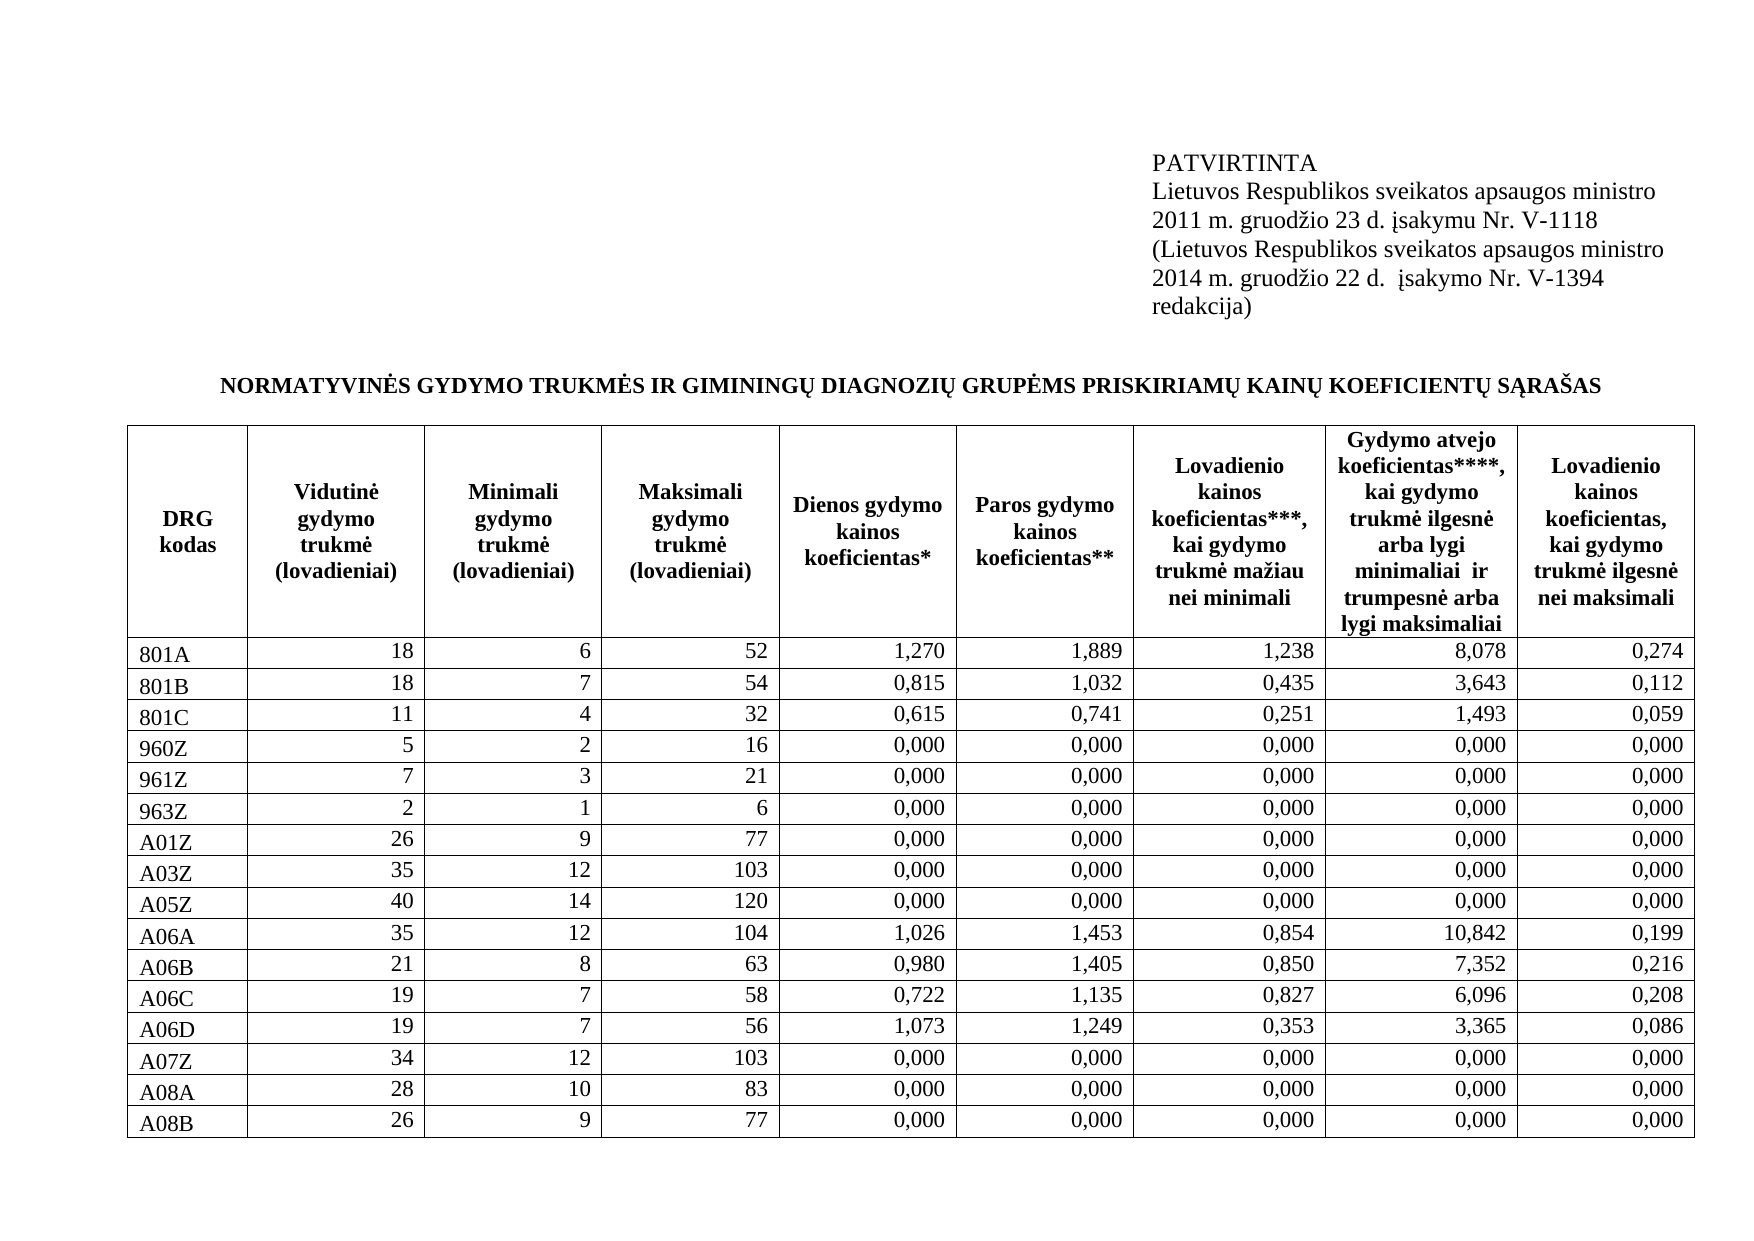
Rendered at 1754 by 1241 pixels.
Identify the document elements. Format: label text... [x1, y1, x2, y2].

table_cell 0,000 [1518, 825, 1694, 855]
table_cell 0,850 [1134, 950, 1325, 980]
table_cell A06A [128, 919, 247, 949]
table_cell 32 [602, 700, 779, 730]
table_cell 0,000 [1326, 794, 1517, 824]
table_cell 0,000 [1326, 888, 1517, 918]
table_cell 0,000 [957, 825, 1133, 855]
text (Lietuvos Respublikos sveikatos apsaugos ministro 2014 m. gruodžio 22 d. įsakymo Nr. V-1394 redakcija) [1152, 234, 1698, 320]
table_cell 7 [248, 763, 424, 793]
table_cell 0,827 [1134, 981, 1325, 1012]
table_cell 0,000 [957, 856, 1133, 887]
table_cell 3 [425, 763, 601, 793]
table_cell 0,353 [1134, 1013, 1325, 1043]
table_cell A07Z [128, 1044, 247, 1074]
table_cell 26 [248, 825, 424, 855]
table_cell 7 [425, 1013, 601, 1043]
table_cell Lovadienio kainos koeficientas, kai gydymo trukmė ilgesnė nei maksimali [1518, 426, 1694, 637]
table_cell 0,000 [957, 763, 1133, 793]
table_cell 40 [248, 888, 424, 918]
table_cell Vidutinė gydymo trukmė (lovadieniai) [248, 426, 424, 637]
table_cell Minimali gydymo trukmė (lovadieniai) [425, 426, 601, 637]
table_cell 19 [248, 1013, 424, 1043]
table_cell 0,000 [1326, 1075, 1517, 1105]
table_cell 9 [425, 1106, 601, 1137]
table_cell 0,980 [780, 950, 956, 980]
table_cell 6 [602, 794, 779, 824]
table_cell 0,000 [1518, 794, 1694, 824]
table_cell 1 [425, 794, 601, 824]
table_cell Dienos gydymo kainos koeficientas* [780, 426, 956, 637]
table_cell 961Z [128, 763, 247, 793]
table_cell 7,352 [1326, 950, 1517, 980]
table_cell 0,000 [780, 825, 956, 855]
table_cell 120 [602, 888, 779, 918]
table_cell 4 [425, 700, 601, 730]
table_cell 103 [602, 1044, 779, 1074]
table_cell A03Z [128, 856, 247, 887]
table_cell A05Z [128, 888, 247, 918]
table_cell 12 [425, 856, 601, 887]
table_cell 0,000 [1134, 825, 1325, 855]
table_cell 0,741 [957, 700, 1133, 730]
table_cell 0,251 [1134, 700, 1325, 730]
table_cell 9 [425, 825, 601, 855]
table_cell 1,026 [780, 919, 956, 949]
table_cell 0,854 [1134, 919, 1325, 949]
table_cell 1,405 [957, 950, 1133, 980]
table_cell 0,000 [957, 794, 1133, 824]
table_cell 0,216 [1518, 950, 1694, 980]
table_cell 77 [602, 825, 779, 855]
table_cell 0,000 [1326, 1106, 1517, 1137]
table_cell 0,000 [957, 1106, 1133, 1137]
table_cell A06B [128, 950, 247, 980]
table_cell A01Z [128, 825, 247, 855]
table_cell 0,000 [1326, 763, 1517, 793]
table_cell 1,453 [957, 919, 1133, 949]
table_cell 960Z [128, 731, 247, 762]
table_cell 0,059 [1518, 700, 1694, 730]
table_cell 0,000 [1326, 825, 1517, 855]
table_cell A08B [128, 1106, 247, 1137]
table_cell 0,000 [1134, 1106, 1325, 1137]
table_cell 21 [248, 950, 424, 980]
table_cell 0,000 [780, 763, 956, 793]
table_cell 0,000 [780, 856, 956, 887]
table_cell 52 [602, 638, 779, 668]
table_cell DRG kodas [128, 426, 247, 637]
table_cell 0,000 [1134, 856, 1325, 887]
table_cell 0,000 [1326, 1044, 1517, 1074]
table_cell 3,365 [1326, 1013, 1517, 1043]
table_cell 0,199 [1518, 919, 1694, 949]
table_cell 1,032 [957, 669, 1133, 699]
table_cell 103 [602, 856, 779, 887]
table_cell 1,249 [957, 1013, 1133, 1043]
table_cell 0,000 [780, 794, 956, 824]
table_cell Maksimali gydymo trukmė (lovadieniai) [602, 426, 779, 637]
table_cell 10 [425, 1075, 601, 1105]
table_cell 5 [248, 731, 424, 762]
table_cell 56 [602, 1013, 779, 1043]
table_cell 1,238 [1134, 638, 1325, 668]
table_cell 0,000 [1518, 1075, 1694, 1105]
text Lietuvos Respublikos sveikatos apsaugos ministro [1152, 176, 1698, 205]
table_cell 0,000 [1134, 1075, 1325, 1105]
table_cell 104 [602, 919, 779, 949]
table_cell 12 [425, 1044, 601, 1074]
table_cell 8,078 [1326, 638, 1517, 668]
table_cell 0,615 [780, 700, 956, 730]
table_cell 18 [248, 638, 424, 668]
table_cell 0,000 [1326, 856, 1517, 887]
table_cell 2 [248, 794, 424, 824]
table_cell 0,000 [1134, 794, 1325, 824]
table_cell 0,112 [1518, 669, 1694, 699]
table_cell 1,073 [780, 1013, 956, 1043]
table_cell 28 [248, 1075, 424, 1105]
table_cell 14 [425, 888, 601, 918]
table_cell 1,493 [1326, 700, 1517, 730]
table_cell 0,274 [1518, 638, 1694, 668]
table_cell Paros gydymo kainos koeficientas** [957, 426, 1133, 637]
table_cell 7 [425, 981, 601, 1012]
table_cell 10,842 [1326, 919, 1517, 949]
table_cell A06C [128, 981, 247, 1012]
table_cell 77 [602, 1106, 779, 1137]
table_cell 1,270 [780, 638, 956, 668]
table_cell 0,000 [1326, 731, 1517, 762]
table_cell 0,000 [1518, 856, 1694, 887]
table_cell 0,000 [1134, 1044, 1325, 1074]
table_cell 0,435 [1134, 669, 1325, 699]
table_cell 0,722 [780, 981, 956, 1012]
table_cell 63 [602, 950, 779, 980]
table_cell 83 [602, 1075, 779, 1105]
table_cell Lovadienio kainos koeficientas***, kai gydymo trukmė mažiau nei minimali [1134, 426, 1325, 637]
table_cell 0,815 [780, 669, 956, 699]
table_cell 0,000 [957, 731, 1133, 762]
table_cell 3,643 [1326, 669, 1517, 699]
table_cell 7 [425, 669, 601, 699]
table_cell 26 [248, 1106, 424, 1137]
table_cell 1,135 [957, 981, 1133, 1012]
table_cell 54 [602, 669, 779, 699]
table_cell Gydymo atvejo koeficientas****, kai gydymo trukmė ilgesnė arba lygi minimaliai ir trumpesnė arba lygi maksimaliai [1326, 426, 1517, 637]
table_cell 2 [425, 731, 601, 762]
table_cell 6 [425, 638, 601, 668]
table_cell 801C [128, 700, 247, 730]
text 2011 m. gruodžio 23 d. įsakymu Nr. V-1118 [1152, 205, 1698, 234]
table_header NORMATYVINĖS GYDYMO TRUKMĖS IR GIMININGŲ DIAGNOZIŲ GRUPĖMS PRISKIRIAMŲ KAINŲ KOEFICIENTŲ SĄRAŠAS [128, 372, 1694, 425]
table_cell 0,000 [780, 888, 956, 918]
table_cell 8 [425, 950, 601, 980]
table_cell 34 [248, 1044, 424, 1074]
table_cell A06D [128, 1013, 247, 1043]
table_cell 0,000 [1134, 763, 1325, 793]
table_cell 0,000 [1518, 1106, 1694, 1137]
table_cell 0,000 [1518, 1044, 1694, 1074]
table_cell 0,000 [957, 1044, 1133, 1074]
table_cell 801B [128, 669, 247, 699]
table_cell 19 [248, 981, 424, 1012]
table_cell A08A [128, 1075, 247, 1105]
table_cell 0,000 [1134, 731, 1325, 762]
table_cell 0,000 [1518, 731, 1694, 762]
table_cell 58 [602, 981, 779, 1012]
table_cell 21 [602, 763, 779, 793]
table_cell 11 [248, 700, 424, 730]
table_cell 16 [602, 731, 779, 762]
table_cell 0,208 [1518, 981, 1694, 1012]
table_cell 0,000 [780, 1106, 956, 1137]
table_cell 0,000 [1518, 888, 1694, 918]
table_cell 1,889 [957, 638, 1133, 668]
table_cell 0,000 [957, 1075, 1133, 1105]
table_cell 12 [425, 919, 601, 949]
table_cell 18 [248, 669, 424, 699]
text PATVIRTINTA [1152, 148, 1698, 176]
table_cell 0,000 [1518, 763, 1694, 793]
table_cell 801A [128, 638, 247, 668]
table_cell 0,000 [1134, 888, 1325, 918]
table_cell 35 [248, 919, 424, 949]
table_cell 963Z [128, 794, 247, 824]
table_cell 6,096 [1326, 981, 1517, 1012]
table_cell 0,000 [780, 1075, 956, 1105]
table_cell 0,000 [780, 1044, 956, 1074]
table_cell 0,086 [1518, 1013, 1694, 1043]
table_cell 0,000 [957, 888, 1133, 918]
table_cell 35 [248, 856, 424, 887]
table_cell 0,000 [780, 731, 956, 762]
